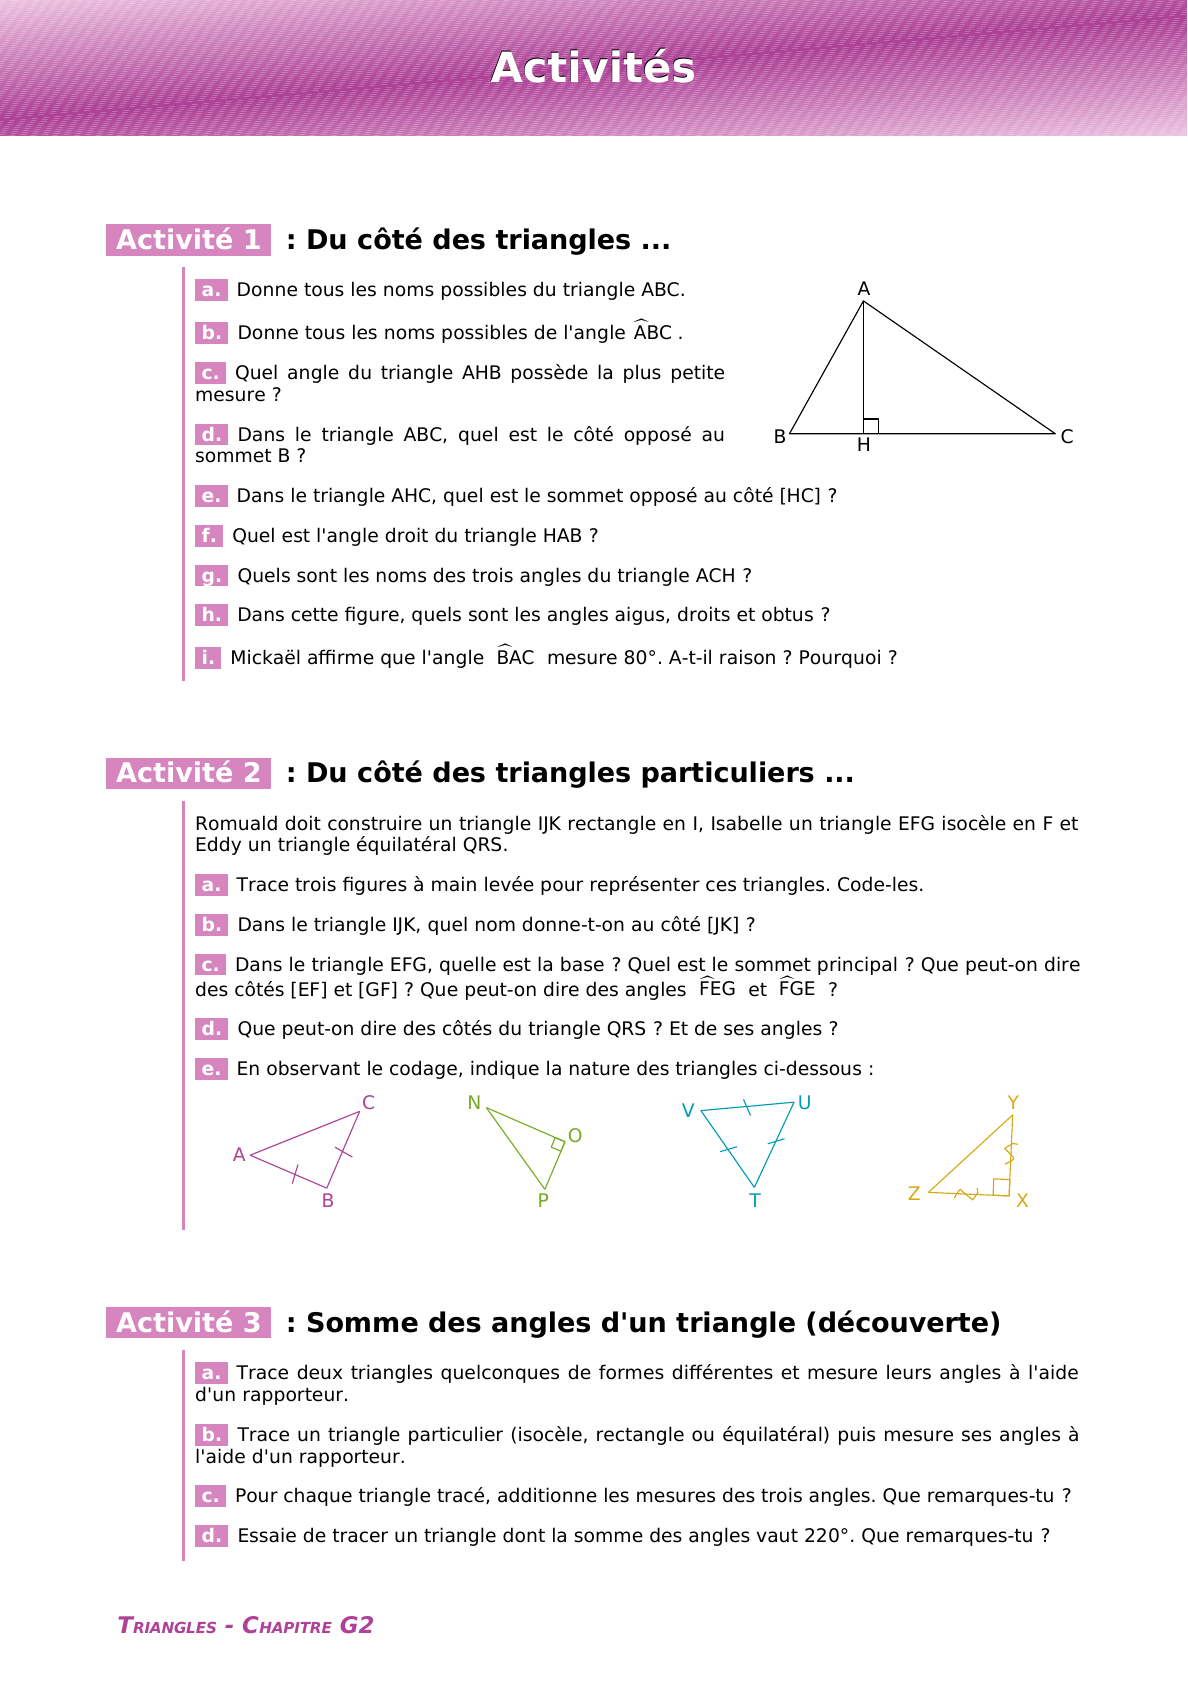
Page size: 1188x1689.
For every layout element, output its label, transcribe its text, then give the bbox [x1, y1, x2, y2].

table_header [195, 1092, 416, 1218]
list : Somme des angles d'un triangle (découverte) [271, 1307, 1081, 1338]
list Dans le triangle AHC, quel est le sommet opposé au côté [HC] ? [228, 485, 1081, 507]
list Trace trois figures à main levée pour représenter ces triangles. Code-les. [228, 874, 1081, 896]
list Trace un triangle particulier (isocèle, rectangle ou équilatéral) puis mesure ses angles à l'aide d'un rapporteur. [195, 1424, 1081, 1468]
list Quel angle du triangle AHB possède la plus petite mesure ? [195, 362, 726, 406]
list Dans cette figure, quels sont les angles aigus, droits et obtus ? [228, 604, 1081, 626]
list [864, 319, 923, 344]
list Que peut-on dire des côtés du triangle QRS ? Et de ses angles ? [228, 1018, 1081, 1040]
list Pour chaque triangle tracé, additionne les mesures des trois angles. Que remarques-tu ? [226, 1485, 1081, 1507]
table_header [859, 1092, 1081, 1218]
list Quel est l'angle droit du triangle HAB ? [223, 525, 1081, 547]
list Mickaël affirme que l'angle mesure 80°. A-t-il raison ? Pourquoi ? [195, 644, 1081, 669]
list : Du côté des triangles particuliers ... [106, 757, 1081, 789]
list [892, 319, 1081, 344]
list Romuald doit construire un triangle IJK rectangle en I, Isabelle un triangle EFG isocèle en F et Eddy un triangle équilatéral QRS. [195, 812, 1081, 856]
list Dans le triangle EFG, quelle est la base ? Quel est le sommet principal ? Que peut-on dire des côtés [EF] et [GF] ? Que peut-on dire des angles et ? [195, 953, 1081, 1001]
list Trace deux triangles quelconques de formes différentes et mesure leurs angles à l'aide d'un rapporteur. [195, 1362, 1081, 1406]
list Donne tous les noms possibles du triangle ABC. [228, 279, 1081, 301]
list Essaie de tracer un triangle dont la somme des angles vaut 220°. Que remarques-tu ? [228, 1525, 1081, 1547]
list Dans le triangle IJK, quel nom donne-t-on au côté [JK] ? [228, 914, 1081, 936]
list Quels sont les noms des trois angles du triangle ACH ? [195, 564, 1081, 586]
list Donne tous les noms possibles de l'angle. [195, 319, 852, 344]
table_header [416, 1092, 638, 1218]
table_header [638, 1092, 859, 1218]
list En observant le codage, indique la nature des triangles ci-dessous : [228, 1058, 1081, 1080]
list : Du côté des triangles ... [271, 224, 1081, 256]
list Dans le triangle ABC, quel est le côté opposé au sommet B ? [195, 423, 726, 467]
